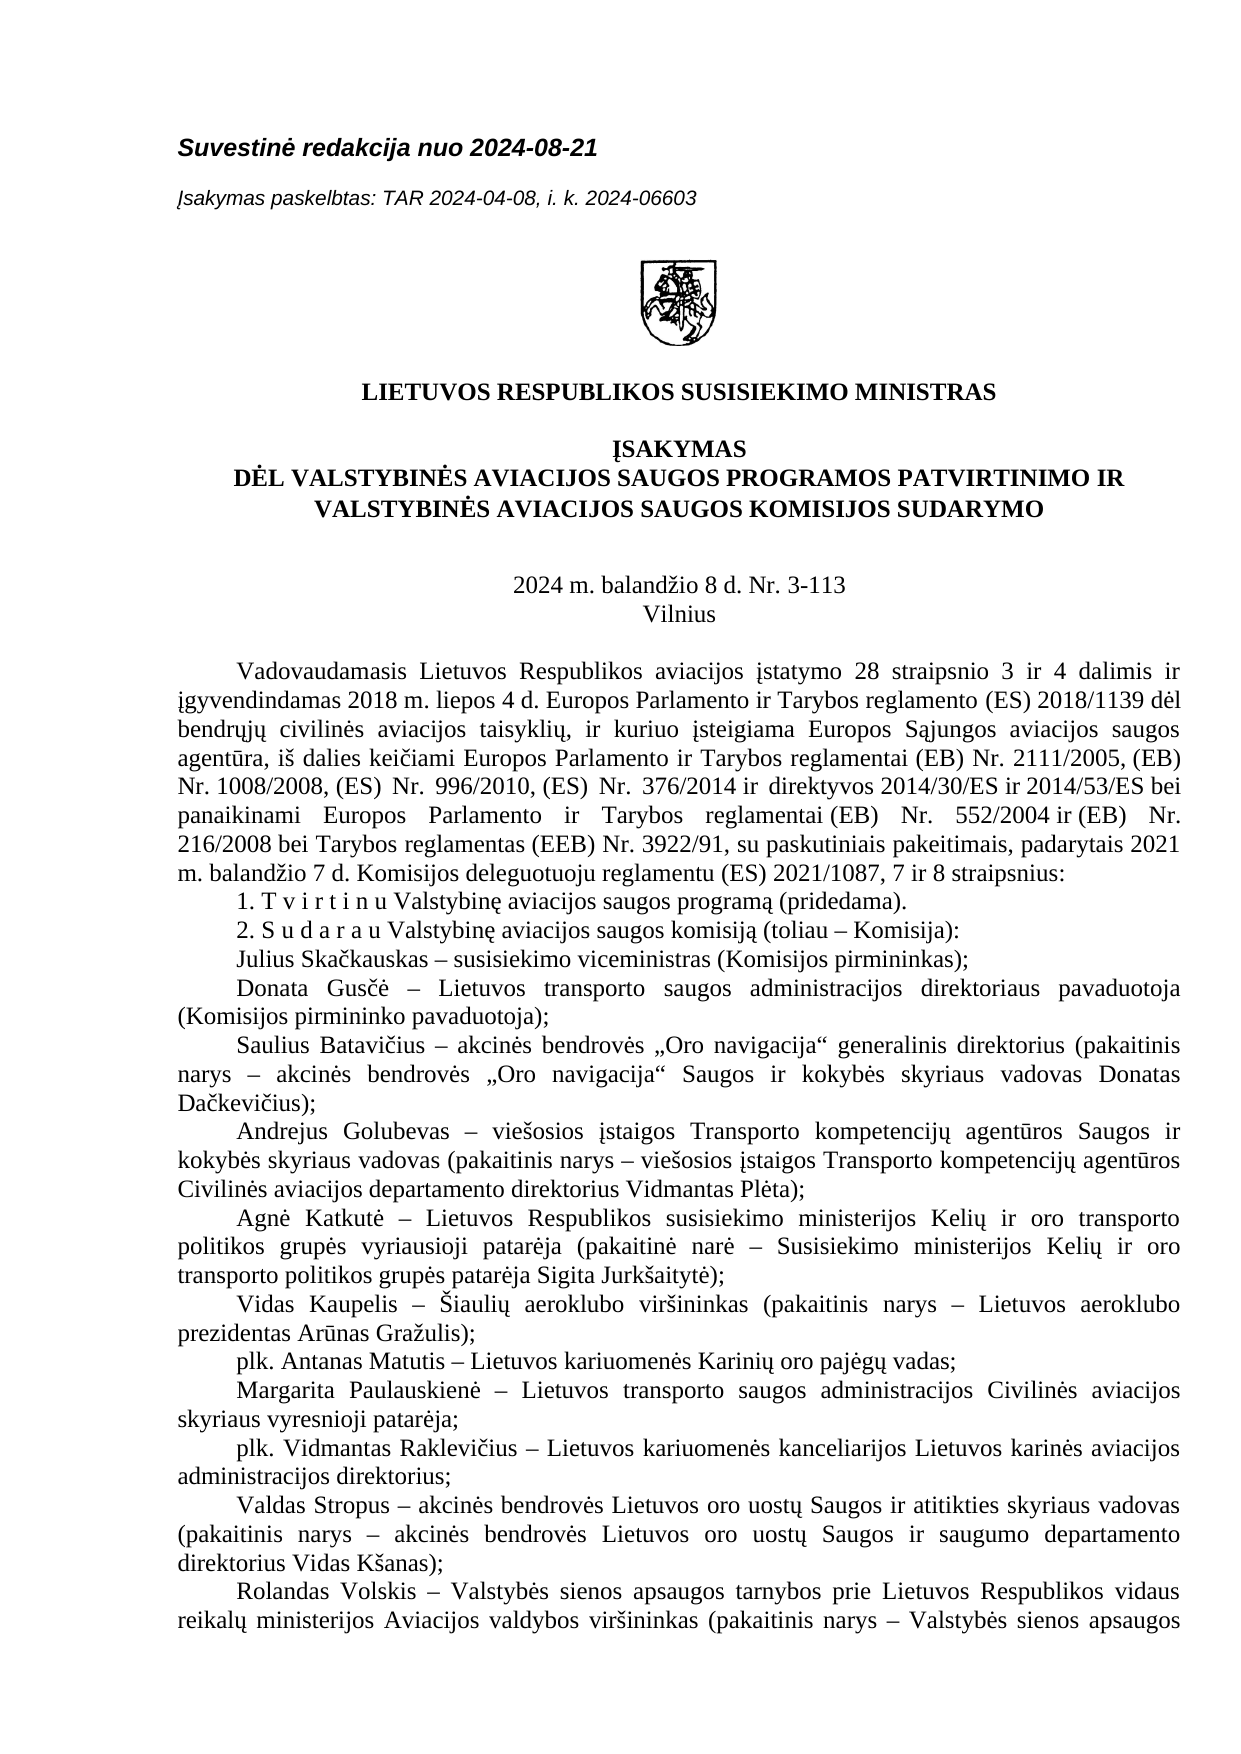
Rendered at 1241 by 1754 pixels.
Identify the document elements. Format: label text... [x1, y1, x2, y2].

text Vilnius [177, 599, 1181, 628]
text plk. Vidmantas Raklevičius – Lietuvos kariuomenės kanceliarijos Lietuvos karinės aviacijos administracijos direktorius; [177, 1433, 1181, 1490]
text Margarita Paulauskienė – Lietuvos transporto saugos administracijos Civilinės aviacijos skyriaus vyresnioji patarėja; [177, 1375, 1181, 1433]
text plk. Antanas Matutis – Lietuvos kariuomenės Karinių oro pajėgų vadas; [177, 1346, 1181, 1375]
text Vidas Kaupelis – Šiaulių aeroklubo viršininkas (pakaitinis narys – Lietuvos aeroklubo prezidentas Arūnas Gražulis); [177, 1289, 1181, 1346]
text Valdas Stropus – akcinės bendrovės Lietuvos oro uostų Saugos ir atitikties skyriaus vadovas (pakaitinis narys – akcinės bendrovės Lietuvos oro uostų Saugos ir saugumo departamento direktorius Vidas Kšanas); [177, 1490, 1181, 1576]
text Vadovaudamasis Lietuvos Respublikos aviacijos įstatymo 28 straipsnio 3 ir 4 dalimis ir įgyvendindamas 2018 m. liepos 4 d. Europos Parlamento ir Tarybos reglamento (ES) 2018/1139 dėl bendrųjų civilinės aviacijos taisyklių, ir kuriuo įsteigiama Europos Sąjungos aviacijos saugos agentūra, iš dalies keičiami Europos Parlamento ir Tarybos reglamentai (EB) Nr. 2111/2005, (EB) Nr. 1008/2008, (ES) Nr. 996/2010, (ES) Nr. 376/2014 ir direktyvos 2014/30/ES ir 2014/53/ES bei panaikinami Europos Parlamento ir Tarybos reglamentai (EB) Nr. 552/2004 ir (EB) Nr. 216/2008 bei Tarybos reglamentas (EEB) Nr. 3922/91, su paskutiniais pakeitimais, padarytais 2021 m. balandžio 7 d. Komisijos deleguotuoju reglamentu (ES) 2021/1087, 7 ir 8 straipsnius: [177, 656, 1181, 886]
text 2024 m. balandžio 8 d. Nr. 3-113 [177, 570, 1181, 599]
text Andrejus Golubevas – viešosios įstaigos Transporto kompetencijų agentūros Saugos ir kokybės skyriaus vadovas (pakaitinis narys – viešosios įstaigos Transporto kompetencijų agentūros Civilinės aviacijos departamento direktorius Vidmantas Plėta); [177, 1116, 1181, 1203]
text ĮSAKYMAS [177, 434, 1181, 463]
text Agnė Katkutė – Lietuvos Respublikos susisiekimo ministerijos Kelių ir oro transporto politikos grupės vyriausioji patarėja (pakaitinė narė – Susisiekimo ministerijos Kelių ir oro transporto politikos grupės patarėja Sigita Jurkšaitytė); [177, 1203, 1181, 1289]
text 1. T v i r t i n u Valstybinę aviacijos saugos programą (pridedama). [177, 886, 1181, 915]
text Saulius Batavičius – akcinės bendrovės „Oro navigacija“ generalinis direktorius (pakaitinis narys – akcinės bendrovės „Oro navigacija“ Saugos ir kokybės skyriaus vadovas Donatas Dačkevičius); [177, 1030, 1181, 1116]
text LIETUVOS RESPUBLIKOS SUSISIEKIMO MINISTRAS [177, 377, 1181, 406]
text 2. S u d a r a u Valstybinę aviacijos saugos komisiją (toliau – Komisija): [177, 915, 1181, 944]
text DĖL VALSTYBINĖS AVIACIJOS SAUGOS PROGRAMOS PATVIRTINIMO IR VALSTYBINĖS AVIACIJOS SAUGOS KOMISIJOS SUDARYMO [177, 463, 1181, 523]
text Suvestinė redakcija nuo 2024-08-21 [177, 133, 1181, 162]
text Julius Skačkauskas – susisiekimo viceministras (Komisijos pirmininkas); [177, 944, 1181, 973]
text Įsakymas paskelbtas: TAR 2024-04-08, i. k. 2024-06603 [177, 186, 1181, 209]
text Rolandas Volskis – Valstybės sienos apsaugos tarnybos prie Lietuvos Respublikos vidaus reikalų ministerijos Aviacijos valdybos viršininkas (pakaitinis narys – Valstybės sienos apsaugos [177, 1576, 1181, 1634]
text Donata Gusčė – Lietuvos transporto saugos administracijos direktoriaus pavaduotoja (Komisijos pirmininko pavaduotoja); [177, 973, 1181, 1030]
